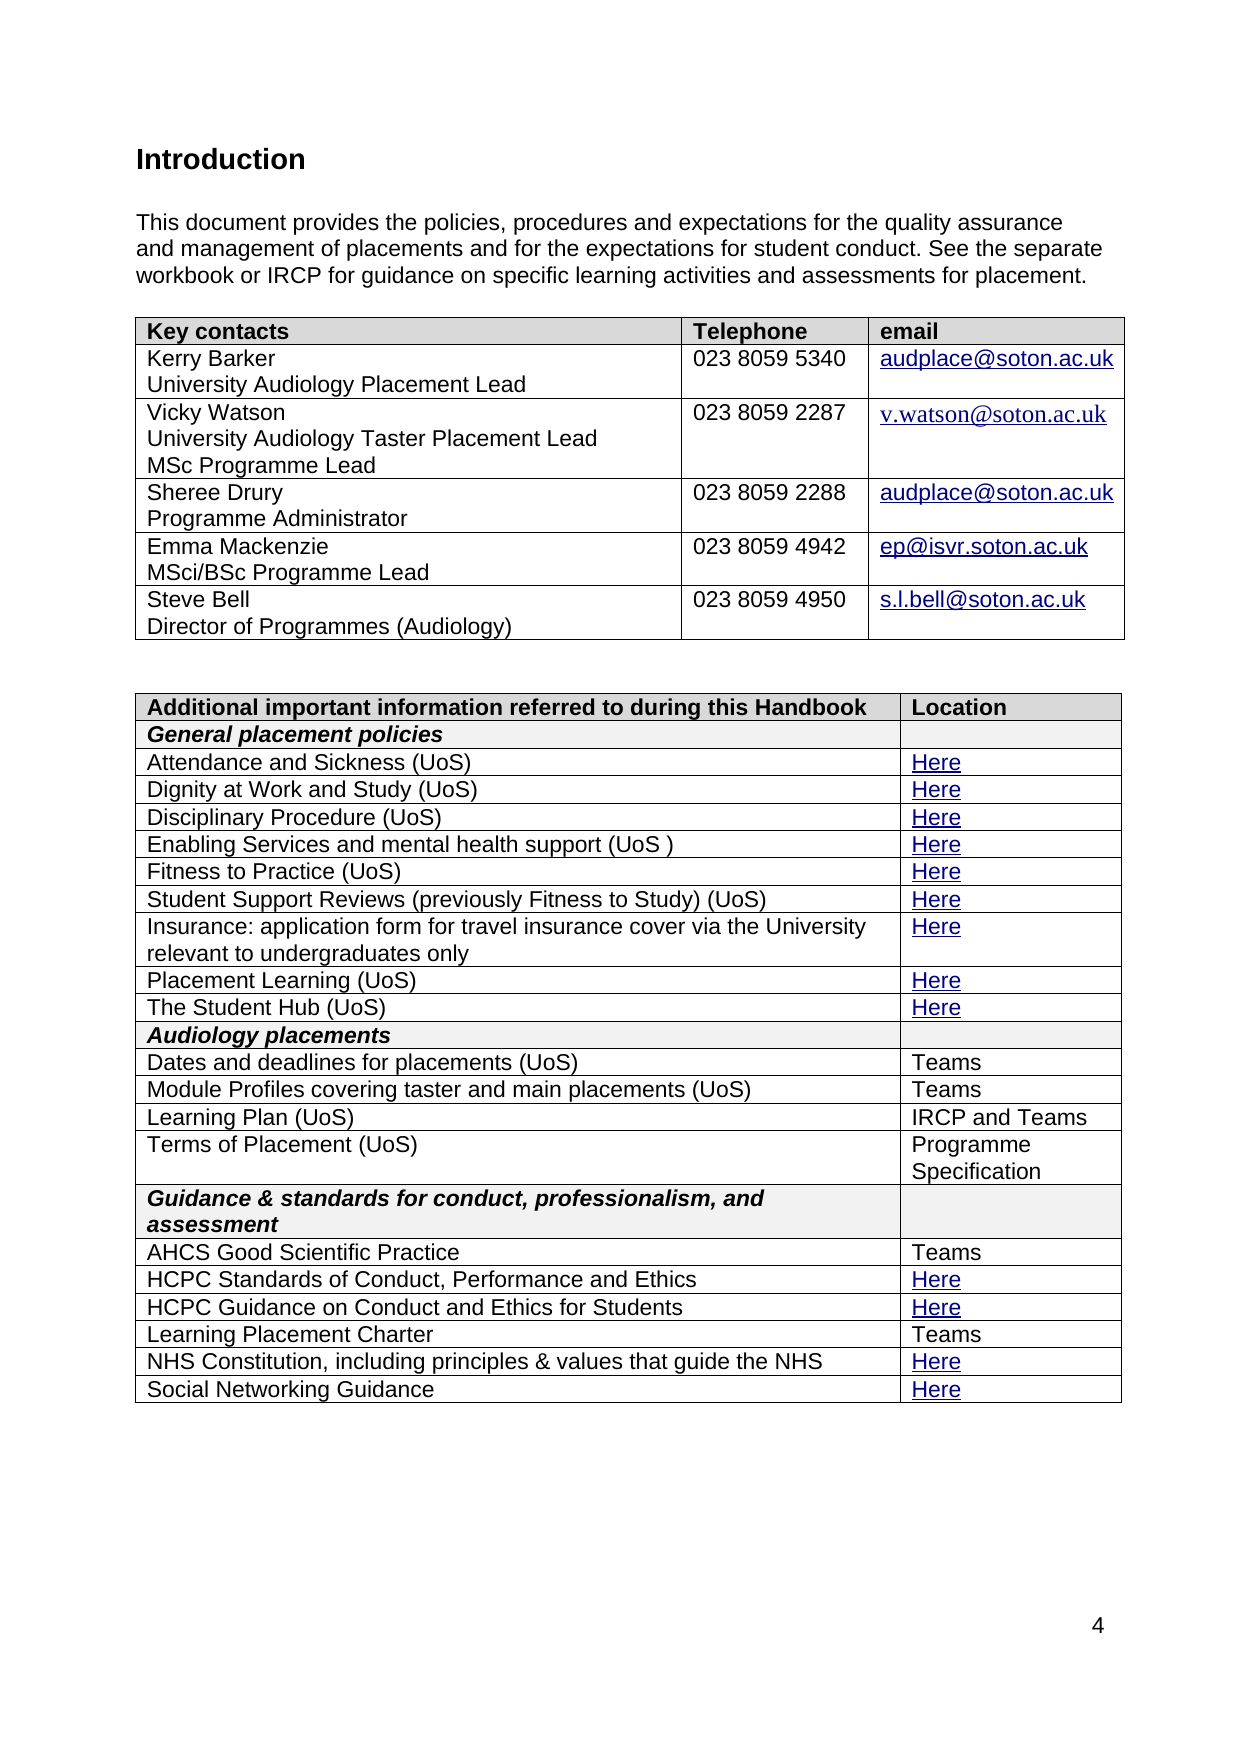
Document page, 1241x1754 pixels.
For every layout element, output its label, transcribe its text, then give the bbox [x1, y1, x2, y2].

table_cell Here [901, 913, 1121, 966]
table_cell 023 8059 4942 [682, 533, 868, 585]
table_cell [901, 1022, 1121, 1048]
table_cell v.watson@soton.ac.uk [869, 399, 1124, 478]
table_cell Sheree Drury Programme Administrator [136, 479, 681, 532]
table_header Additional important information referred to during this Handbook [136, 694, 900, 720]
table_cell Emma Mackenzie MSci/BSc Programme Lead [136, 533, 681, 585]
table_cell Student Support Reviews (previously Fitness to Study) (UoS) [136, 886, 900, 912]
table_cell Insurance: application form for travel insurance cover via the University relevant to undergraduates only [136, 913, 900, 966]
table_cell Kerry Barker University Audiology Placement Lead [136, 345, 681, 398]
table_cell audplace@soton.ac.uk [869, 345, 1124, 398]
table_cell s.l.bell@soton.ac.uk [869, 586, 1124, 639]
table_header email [869, 318, 1124, 344]
table_cell 023 8059 2287 [682, 399, 868, 478]
table_cell HCPC Guidance on Conduct and Ethics for Students [136, 1294, 900, 1320]
table_cell Dates and deadlines for placements (UoS) [136, 1049, 900, 1075]
table_cell Learning Plan (UoS) [136, 1104, 900, 1130]
table_cell 023 8059 2288 [682, 479, 868, 532]
table_cell General placement policies [136, 721, 900, 748]
table_cell HCPC Standards of Conduct, Performance and Ethics [136, 1266, 900, 1292]
table_cell The Student Hub (UoS) [136, 994, 900, 1021]
table_header Location [901, 694, 1121, 720]
table_cell Teams [901, 1321, 1121, 1347]
table_cell Here [901, 831, 1121, 857]
table_cell Here [901, 804, 1121, 830]
table_cell Here [901, 858, 1121, 885]
table_cell Teams [901, 1239, 1121, 1265]
table_cell Guidance & standards for conduct, professionalism, and assessment [136, 1185, 900, 1238]
table_cell Fitness to Practice (UoS) [136, 858, 900, 885]
subtitle Introduction [136, 142, 1104, 175]
table_cell Learning Placement Charter [136, 1321, 900, 1347]
table_cell Here [901, 1294, 1121, 1320]
table_cell Terms of Placement (UoS) [136, 1131, 900, 1184]
table_cell IRCP and Teams [901, 1104, 1121, 1130]
table_cell Programme Specification [901, 1131, 1121, 1184]
table_cell 023 8059 4950 [682, 586, 868, 639]
table_header Telephone [682, 318, 868, 344]
table_cell Teams [901, 1076, 1121, 1103]
table_cell Disciplinary Procedure (UoS) [136, 804, 900, 830]
table_cell Teams [901, 1049, 1121, 1075]
table_cell Audiology placements [136, 1022, 900, 1048]
table_cell [901, 721, 1121, 748]
table_cell Module Profiles covering taster and main placements (UoS) [136, 1076, 900, 1103]
table_cell Enabling Services and mental health support (UoS ) [136, 831, 900, 857]
table_cell Here [901, 886, 1121, 912]
table_cell audplace@soton.ac.uk [869, 479, 1124, 532]
table_cell [901, 1185, 1121, 1238]
table_cell ep@isvr.soton.ac.uk [869, 533, 1124, 585]
table_header Key contacts [136, 318, 681, 344]
table_cell Here [901, 967, 1121, 993]
table_cell Vicky Watson University Audiology Taster Placement Lead MSc Programme Lead [136, 399, 681, 478]
table_cell AHCS Good Scientific Practice [136, 1239, 900, 1265]
table_cell Here [901, 1348, 1121, 1375]
table_cell 023 8059 5340 [682, 345, 868, 398]
table_cell Attendance and Sickness (UoS) [136, 749, 900, 775]
table_cell Dignity at Work and Study (UoS) [136, 776, 900, 802]
table_cell Here [901, 1266, 1121, 1292]
table_cell NHS Constitution, including principles & values that guide the NHS [136, 1348, 900, 1375]
table_cell Social Networking Guidance [136, 1376, 900, 1402]
text This document provides the policies, procedures and expectations for the quality assurance and management of placements and for the expectations for student conduct. See the separate workbook or IRCP for guidance on specific learning activities and assessments for placement. [136, 209, 1104, 288]
table_cell Here [901, 749, 1121, 775]
table_cell Here [901, 1376, 1121, 1402]
table_cell Placement Learning (UoS) [136, 967, 900, 993]
table_cell Here [901, 994, 1121, 1021]
table_cell Steve Bell Director of Programmes (Audiology) [136, 586, 681, 639]
table_cell Here [901, 776, 1121, 802]
